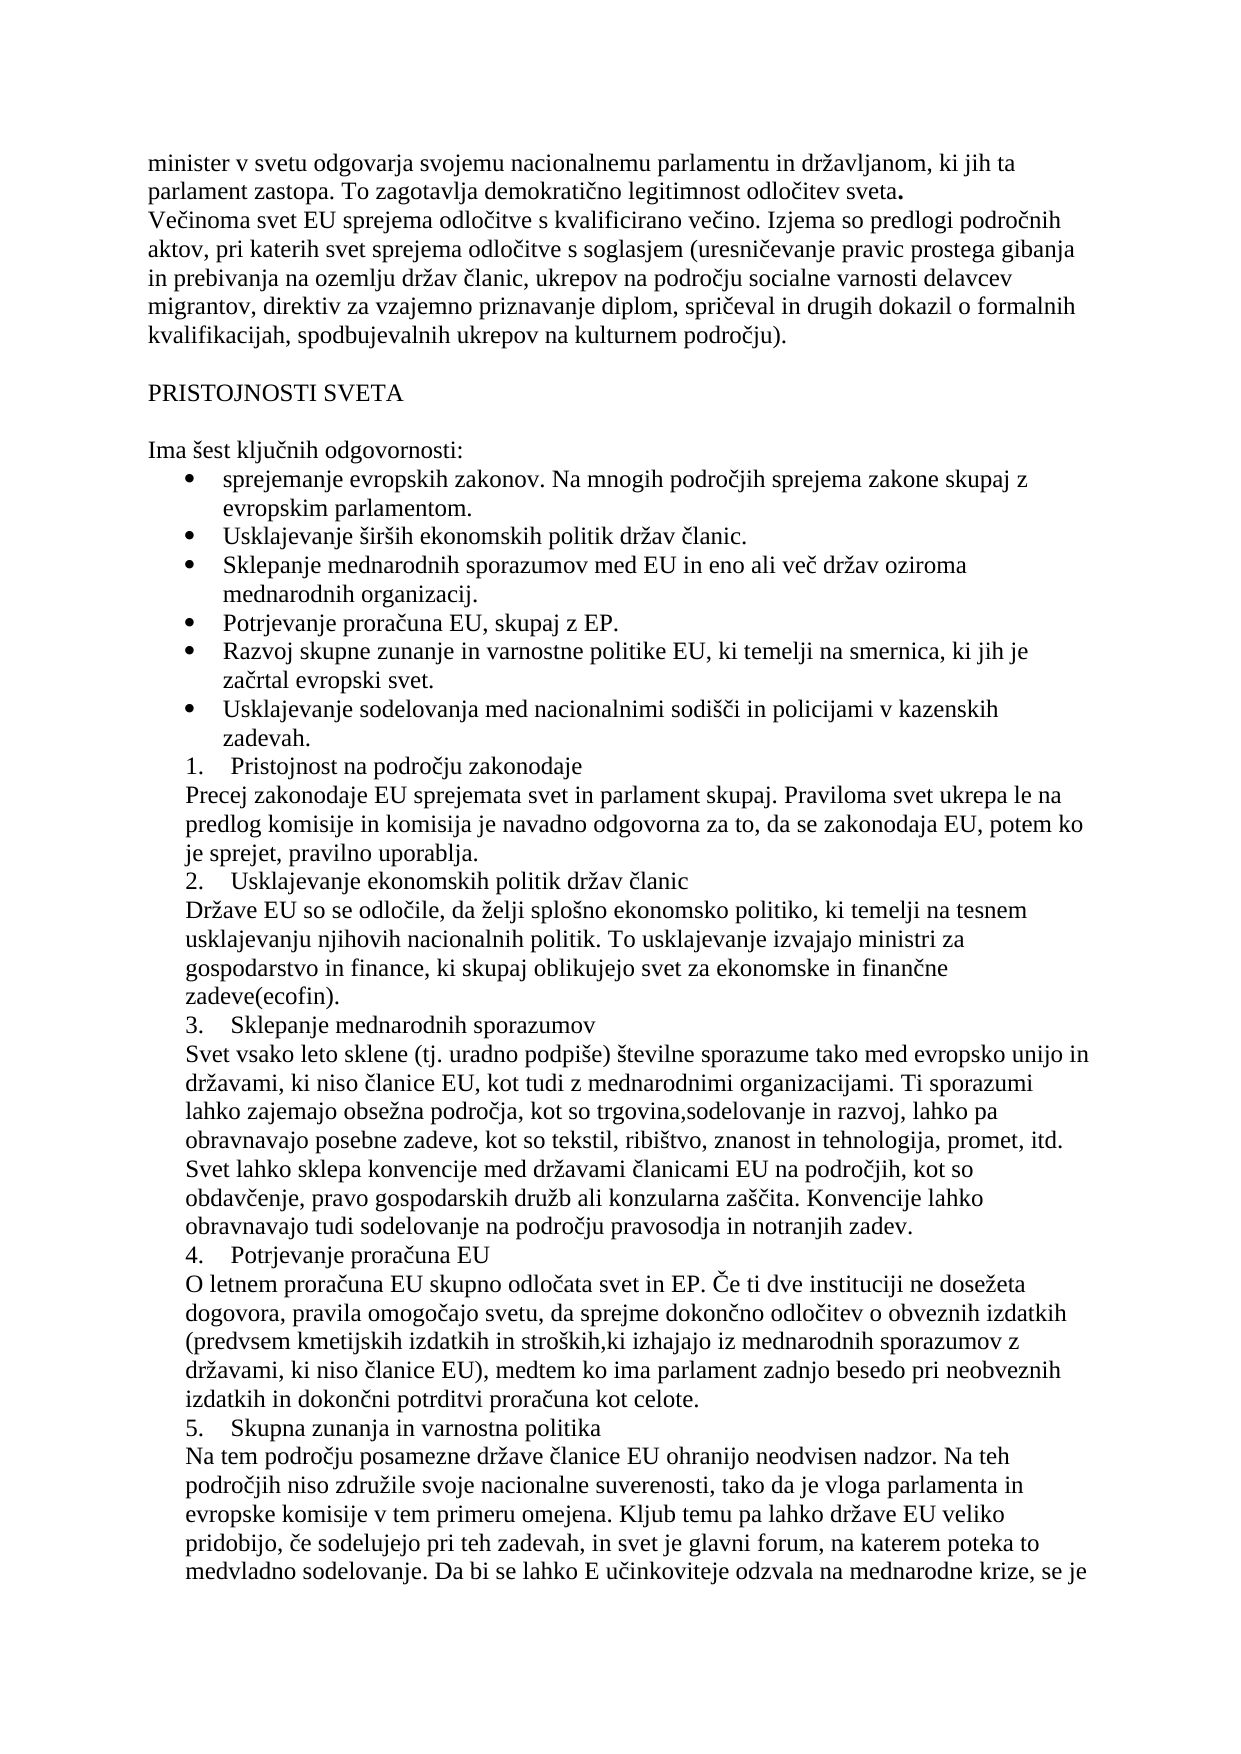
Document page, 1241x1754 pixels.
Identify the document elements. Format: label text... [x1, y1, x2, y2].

list Usklajevanje ekonomskih politik držav članic [185, 866, 1093, 895]
list Skupna zunanja in varnostna politika [185, 1413, 1093, 1441]
text Države EU so se odločile, da želji splošno ekonomsko politiko, ki temelji na tesnem usklajevanju njihovih nacionalnih politik. To usklajevanje izvajajo ministri za gospodarstvo in finance, ki skupaj oblikujejo svet za ekonomske in finančne zadeve(ecofin). [185, 895, 1093, 1010]
list Pristojnost na področju zakonodaje [185, 751, 1093, 780]
list Razvoj skupne zunanje in varnostne politike EU, ki temelji na smernica, ki jih je začrtal evropski svet. [185, 636, 1093, 694]
list Potrjevanje proračuna EU, skupaj z EP. [185, 608, 1093, 636]
list Potrjevanje proračuna EU [185, 1240, 1093, 1269]
text Večinoma svet EU sprejema odločitve s kvalificirano večino. Izjema so predlogi področnih aktov, pri katerih svet sprejema odločitve s soglasjem (uresničevanje pravic prostega gibanja in prebivanja na ozemlju držav članic, ukrepov na področju socialne varnosti delavcev migrantov, direktiv za vzajemno priznavanje diplom, spričeval in drugih dokazil o formalnih kvalifikacijah, spodbujevalnih ukrepov na kulturnem področju). [148, 205, 1093, 349]
text PRISTOJNOSTI SVETA [148, 378, 1093, 406]
list sprejemanje evropskih zakonov. Na mnogih področjih sprejema zakone skupaj z evropskim parlamentom. [185, 464, 1093, 521]
text O letnem proračuna EU skupno odločata svet in EP. Če ti dve instituciji ne dosežeta dogovora, pravila omogočajo svetu, da sprejme dokončno odločitev o obveznih izdatkih (predvsem kmetijskih izdatkih in stroških,ki izhajajo iz mednarodnih sporazumov z državami, ki niso članice EU), medtem ko ima parlament zadnjo besedo pri neobveznih izdatkih in dokončni potrditvi proračuna kot celote. [185, 1269, 1093, 1413]
list Usklajevanje sodelovanja med nacionalnimi sodišči in policijami v kazenskih zadevah. [185, 694, 1093, 751]
text minister v svetu odgovarja svojemu nacionalnemu parlamentu in državljanom, ki jih ta parlament zastopa. To zagotavlja demokratično legitimnost odločitev sveta. [148, 148, 1093, 205]
list Usklajevanje širših ekonomskih politik držav članic. [185, 521, 1093, 550]
text Precej zakonodaje EU sprejemata svet in parlament skupaj. Praviloma svet ukrepa le na predlog komisije in komisija je navadno odgovorna za to, da se zakonodaja EU, potem ko je sprejet, pravilno uporablja. [185, 780, 1093, 866]
text Ima šest ključnih odgovornosti: [148, 435, 1093, 464]
text Na tem področju posamezne države članice EU ohranijo neodvisen nadzor. Na teh področjih niso združile svoje nacionalne suverenosti, tako da je vloga parlamenta in evropske komisije v tem primeru omejena. Kljub temu pa lahko države EU veliko pridobijo, če sodelujejo pri teh zadevah, in svet je glavni forum, na katerem poteka to medvladno sodelovanje. Da bi se lahko E učinkoviteje odzvala na mednarodne krize, se je [185, 1441, 1093, 1585]
list Sklepanje mednarodnih sporazumov [185, 1010, 1093, 1039]
list Sklepanje mednarodnih sporazumov med EU in eno ali več držav oziroma mednarodnih organizacij. [185, 550, 1093, 608]
text Svet vsako leto sklene (tj. uradno podpiše) številne sporazume tako med evropsko unijo in državami, ki niso članice EU, kot tudi z mednarodnimi organizacijami. Ti sporazumi lahko zajemajo obsežna področja, kot so trgovina,sodelovanje in razvoj, lahko pa obravnavajo posebne zadeve, kot so tekstil, ribištvo, znanost in tehnologija, promet, itd. Svet lahko sklepa konvencije med državami članicami EU na področjih, kot so obdavčenje, pravo gospodarskih družb ali konzularna zaščita. Konvencije lahko obravnavajo tudi sodelovanje na področju pravosodja in notranjih zadev. [185, 1039, 1093, 1240]
